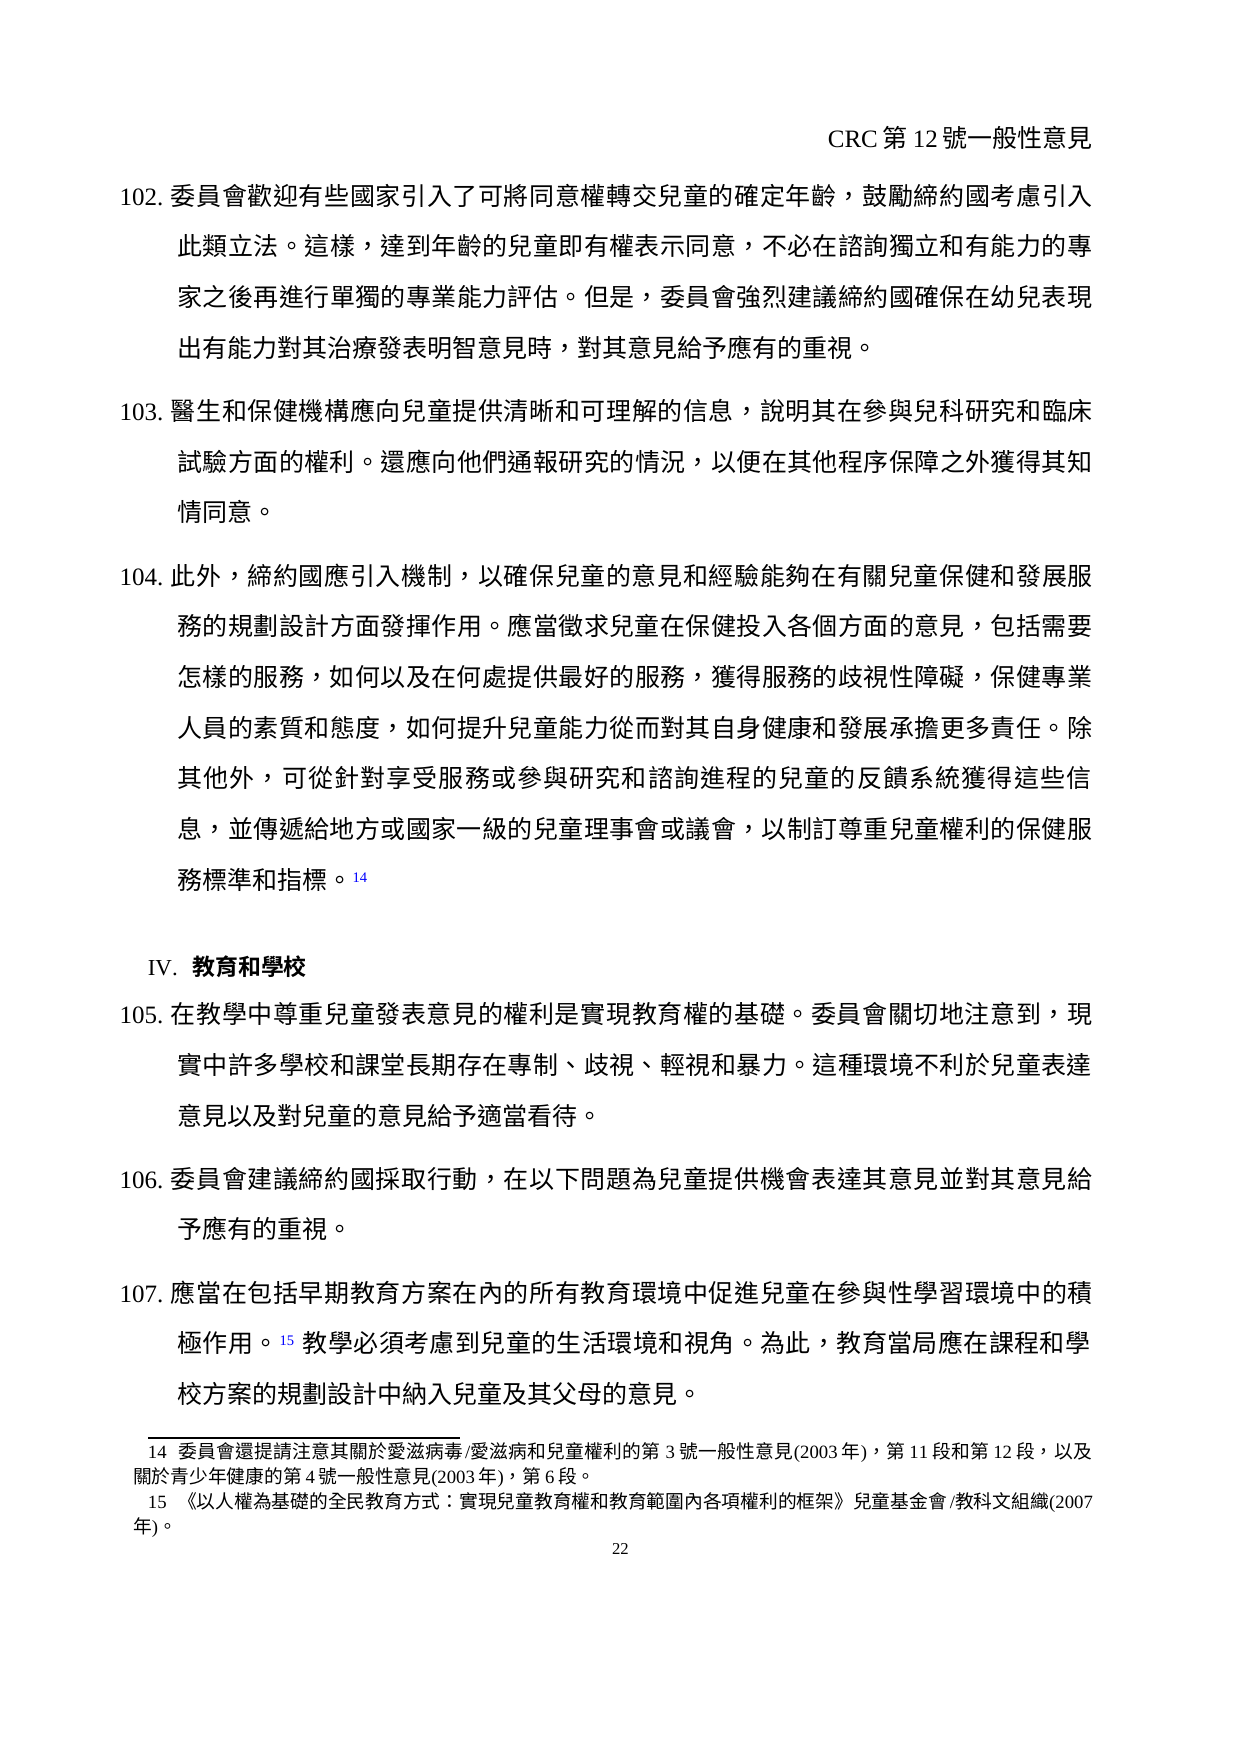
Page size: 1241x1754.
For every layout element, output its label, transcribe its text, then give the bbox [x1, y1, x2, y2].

text 委員會還提請注意其關於愛滋病毒/愛滋病和兒童權利的第3號一般性意見(2003年)，第11段和第12段，以及關於青少年健康的第4號一般性意見(2003年)，第6段。 [133, 1438, 1093, 1488]
text 104. 此外，締約國應引入機制，以確保兒童的意見和經驗能夠在有關兒童保健和發展服務的規劃設計方面發揮作用。應當徵求兒童在保健投入各個方面的意見，包括需要怎樣的服務，如何以及在何處提供最好的服務，獲得服務的歧視性障礙，保健專業人員的素質和態度，如何提升兒童能力從而對其自身健康和發展承擔更多責任。除其他外，可從針對享受服務或參與研究和諮詢進程的兒童的反饋系統獲得這些信息，並傳遞給地方或國家一級的兒童理事會或議會，以制訂尊重兒童權利的保健服務標準和指標。 [119, 556, 1093, 897]
text 105. 在教學中尊重兒童發表意見的權利是實現教育權的基礎。委員會關切地注意到，現實中許多學校和課堂長期存在專制、歧視、輕視和暴力。這種環境不利於兒童表達意見以及對兒童的意見給予適當看待。 [119, 994, 1093, 1132]
text 106. 委員會建議締約國採取行動，在以下問題為兒童提供機會表達其意見並對其意見給予應有的重視。 [119, 1159, 1093, 1246]
text 102. 委員會歡迎有些國家引入了可將同意權轉交兒童的確定年齡，鼓勵締約國考慮引入此類立法。這樣，達到年齡的兒童即有權表示同意，不必在諮詢獨立和有能力的專家之後再進行單獨的專業能力評估。但是，委員會強烈建議締約國確保在幼兒表現出有能力對其治療發表明智意見時，對其意見給予應有的重視。 [119, 176, 1093, 364]
list 教育和學校 [148, 949, 1092, 982]
text 《以人權為基礎的全民教育方式：實現兒童教育權和教育範圍內各項權利的框架》兒童基金會/教科文組織(2007年)。 [133, 1488, 1093, 1538]
text 107. 應當在包括早期教育方案在內的所有教育環境中促進兒童在參與性學習環境中的積極作用。 教學必須考慮到兒童的生活環境和視角。為此，教育當局應在課程和學校方案的規劃設計中納入兒童及其父母的意見。 [119, 1273, 1093, 1411]
text 103. 醫生和保健機構應向兒童提供清晰和可理解的信息，說明其在參與兒科研究和臨床試驗方面的權利。還應向他們通報研究的情況，以便在其他程序保障之外獲得其知情同意。 [119, 391, 1093, 529]
